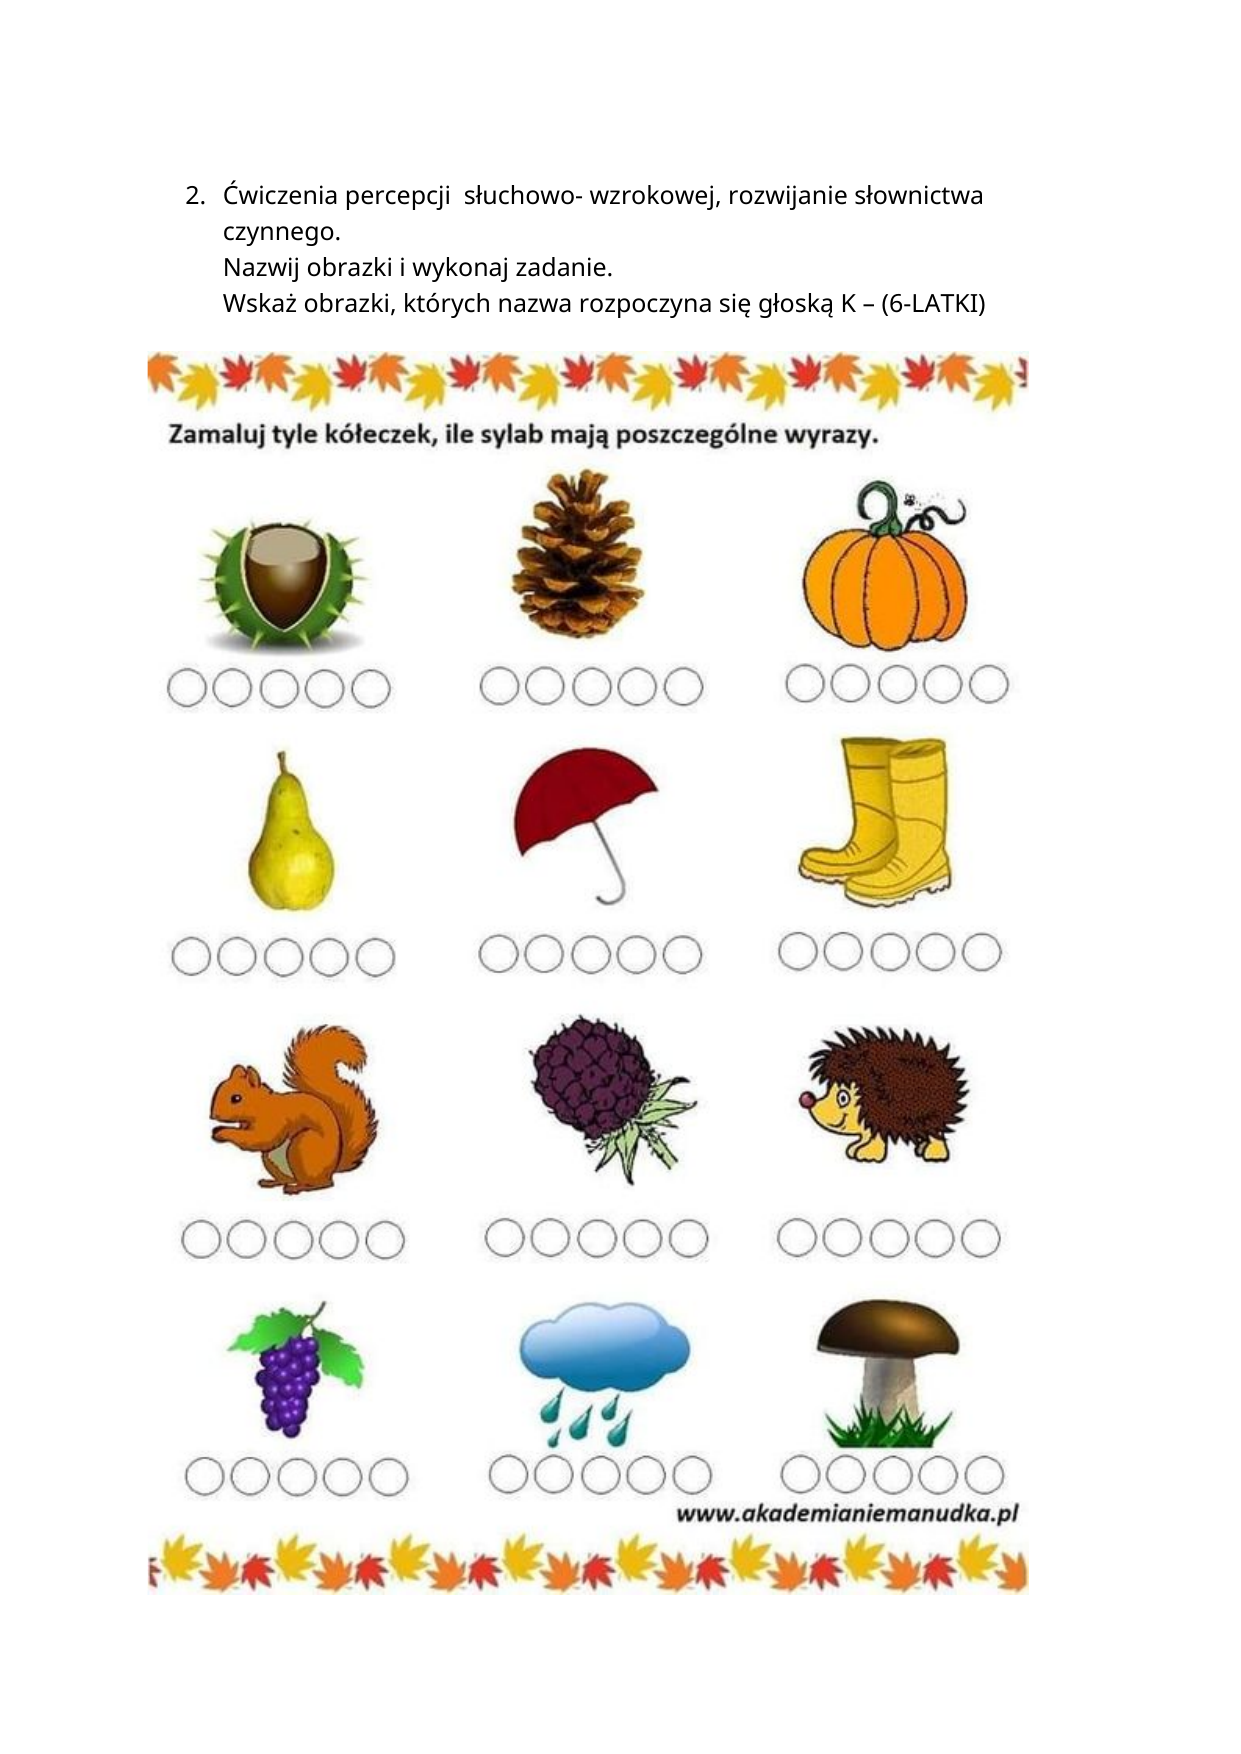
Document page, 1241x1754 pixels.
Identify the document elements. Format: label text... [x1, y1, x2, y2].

list Ćwiczenia percepcji słuchowo- wzrokowej, rozwijanie słownictwa czynnego. [185, 177, 1093, 247]
list Wskaż obrazki, których nazwa rozpoczyna się głoską K – (6-LATKI) [223, 285, 1093, 319]
list Nazwij obrazki i wykonaj zadanie. [223, 249, 1093, 283]
